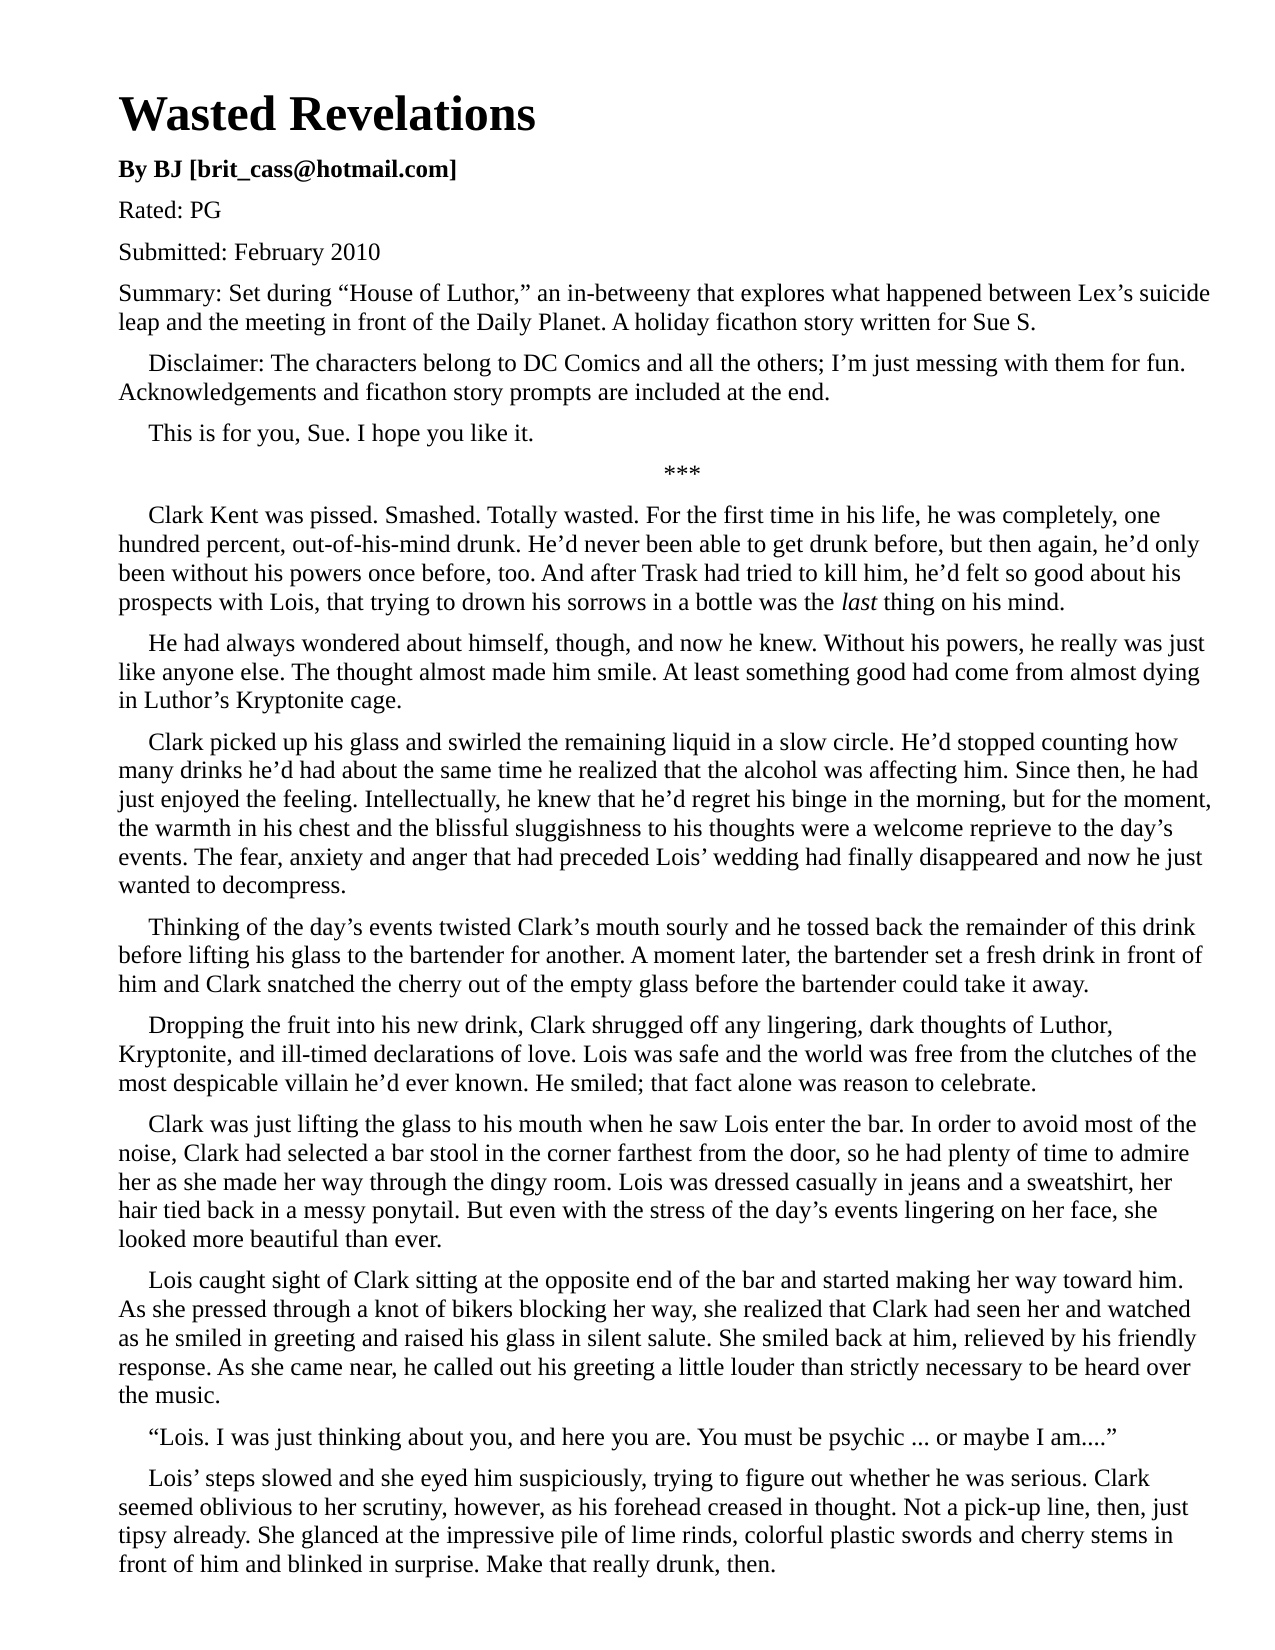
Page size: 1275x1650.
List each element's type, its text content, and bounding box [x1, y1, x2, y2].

text Summary: Set during “House of Luthor,” an in-betweeny that explores what happened between Lex’s suicide leap and the meeting in front of the Daily Planet. A holiday ficathon story written for Sue S. [118, 278, 1216, 335]
text He had always wondered about himself, though, and now he knew. Without his powers, he really was just like anyone else. The thought almost made him smile. At least something good had come from almost dying in Luthor’s Kryptonite cage. [118, 628, 1216, 714]
text Lois’ steps slowed and she eyed him suspiciously, trying to figure out whether he was serious. Clark seemed oblivious to her scrutiny, however, as his forehead creased in thought. Not a pick-up line, then, just tipsy already. She glanced at the impressive pile of lime rinds, colorful plastic swords and cherry stems in front of him and blinked in surprise. Make that really drunk, then. [118, 1463, 1216, 1578]
text *** [118, 459, 1216, 488]
text Thinking of the day’s events twisted Clark’s mouth sourly and he tossed back the remainder of this drink before lifting his glass to the bartender for another. A moment later, the bartender set a fresh drink in front of him and Clark snatched the cherry out of the empty glass before the bartender could take it away. [118, 912, 1216, 998]
text Clark Kent was pissed. Smashed. Totally wasted. For the first time in his life, he was completely, one hundred percent, out-of-his-mind drunk. He’d never been able to get drunk before, but then again, he’d only been without his powers once before, too. And after Trask had tried to kill him, he’d felt so good about his prospects with Lois, that trying to drown his sorrows in a bottle was the last thing on his mind. [118, 500, 1216, 615]
text Clark picked up his glass and swirled the remaining liquid in a slow circle. He’d stopped counting how many drinks he’d had about the same time he realized that the alcohol was affecting him. Since then, he had just enjoyed the feeling. Intellectually, he knew that he’d regret his binge in the morning, but for the moment, the warmth in his chest and the blissful sluggishness to his thoughts were a welcome reprieve to the day’s events. The fear, anxiety and anger that had preceded Lois’ wedding had finally disappeared and now he just wanted to decompress. [118, 727, 1216, 899]
text Dropping the fruit into his new drink, Clark shrugged off any lingering, dark thoughts of Luthor, Kryptonite, and ill-timed declarations of love. Lois was safe and the world was free from the clutches of the most despicable villain he’d ever known. He smiled; that fact alone was reason to celebrate. [118, 1010, 1216, 1097]
subtitle Wasted Revelations [118, 84, 1216, 142]
text By BJ [brit_cass@hotmail.com] [118, 154, 1216, 183]
text Clark was just lifting the glass to his mouth when he saw Lois enter the bar. In order to avoid most of the noise, Clark had selected a bar stool in the corner farthest from the door, so he had plenty of time to admire her as she made her way through the dingy room. Lois was dressed casually in jeans and a sweatshirt, her hair tied back in a messy ponytail. But even with the stress of the day’s events lingering on her face, she looked more beautiful than ever. [118, 1109, 1216, 1253]
text Submitted: February 2010 [118, 237, 1216, 265]
text Disclaimer: The characters belong to DC Comics and all the others; I’m just messing with them for fun. Acknowledgements and ficathon story prompts are included at the end. [118, 348, 1216, 405]
text Lois caught sight of Clark sitting at the opposite end of the bar and started making her way toward him. As she pressed through a knot of bikers blocking her way, she realized that Clark had seen her and watched as he smiled in greeting and raised his glass in silent salute. She smiled back at him, relieved by his friendly response. As she came near, he called out his greeting a little louder than strictly necessary to be heard over the music. [118, 1265, 1216, 1409]
text Rated: PG [118, 195, 1216, 224]
text This is for you, Sue. I hope you like it. [118, 418, 1216, 447]
text “Lois. I was just thinking about you, and here you are. You must be psychic ... or maybe I am....” [118, 1422, 1216, 1450]
